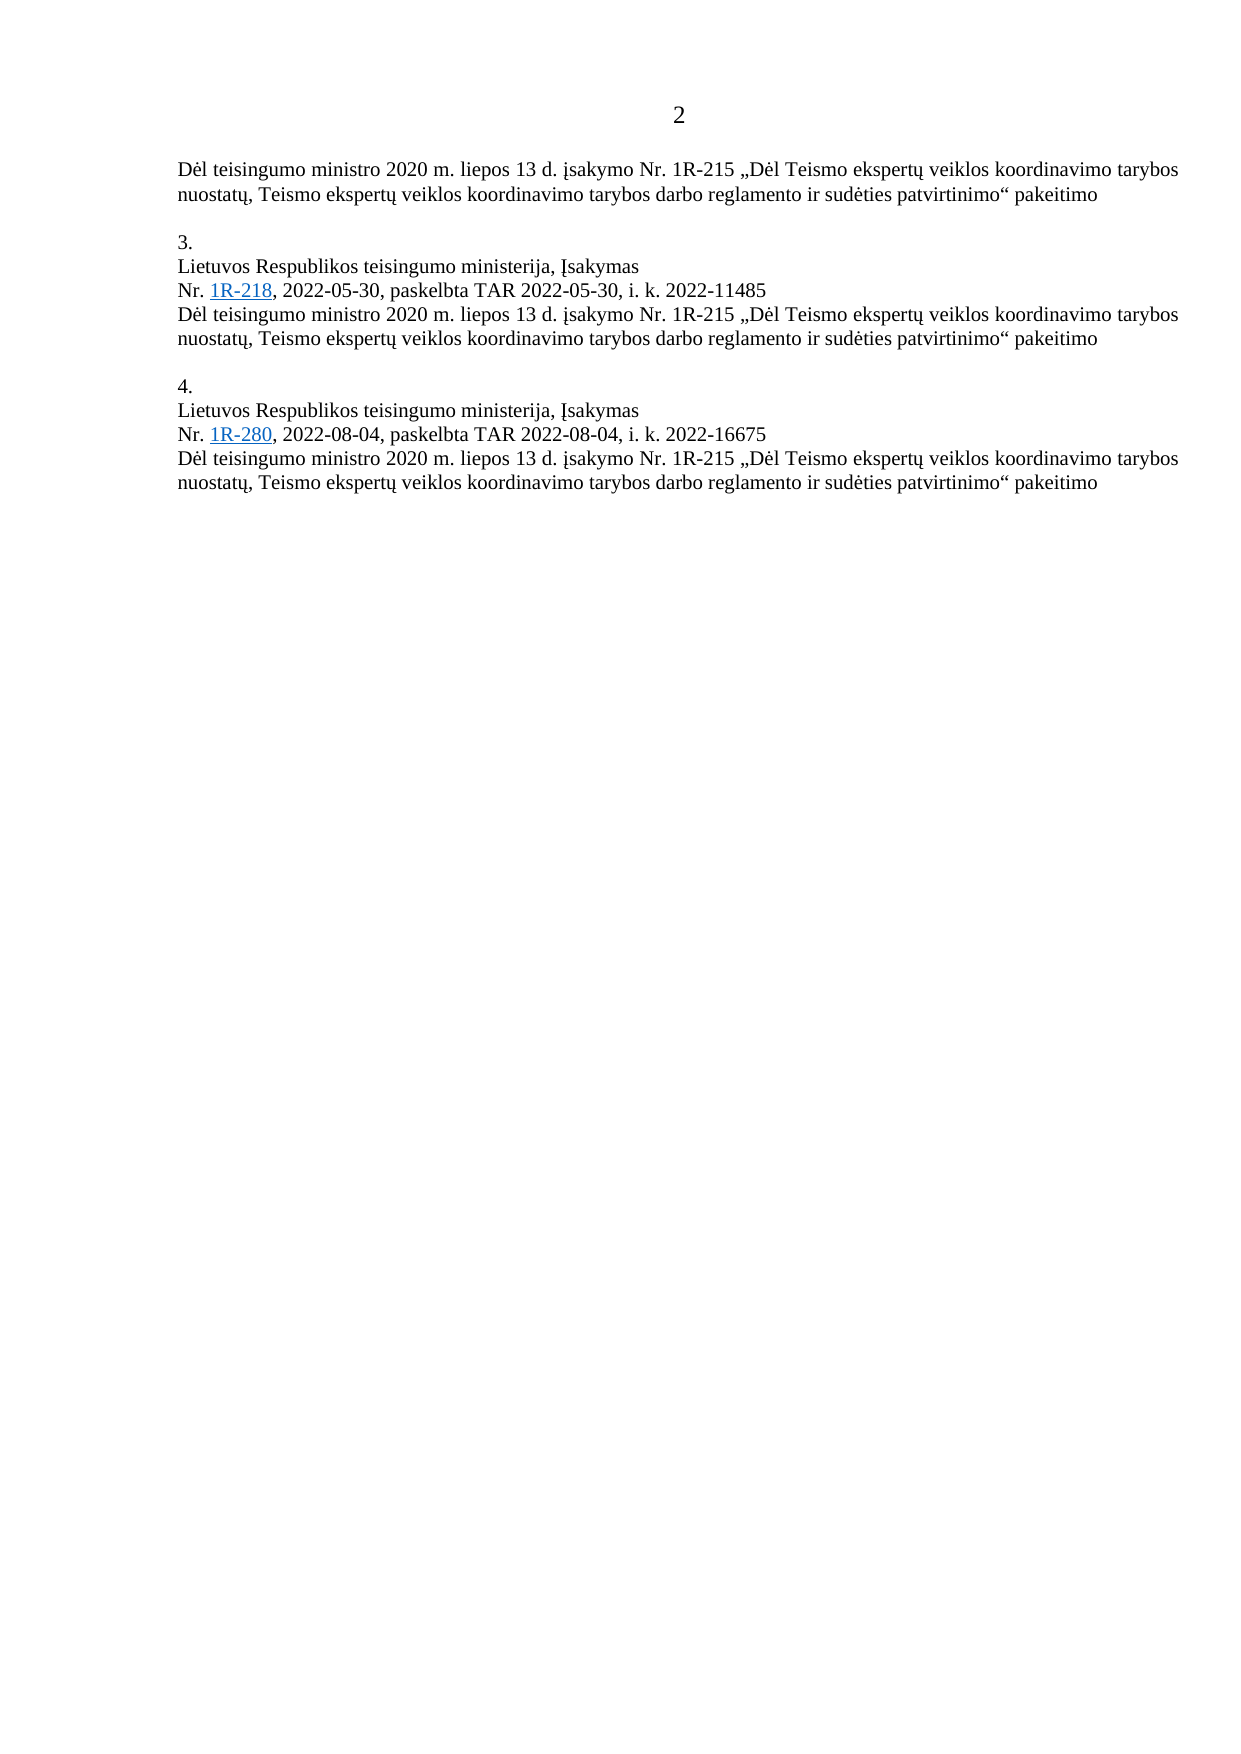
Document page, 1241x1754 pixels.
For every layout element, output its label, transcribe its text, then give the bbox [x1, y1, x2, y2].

text Nr. 1R-280, 2022-08-04, paskelbta TAR 2022-08-04, i. k. 2022-16675 [177, 422, 1181, 446]
text Lietuvos Respublikos teisingumo ministerija, Įsakymas [177, 398, 1181, 422]
text Lietuvos Respublikos teisingumo ministerija, Įsakymas [177, 254, 1181, 278]
text Dėl teisingumo ministro 2020 m. liepos 13 d. įsakymo Nr. 1R-215 „Dėl Teismo ekspertų veiklos koordinavimo tarybos nuostatų, Teismo ekspertų veiklos koordinavimo tarybos darbo reglamento ir sudėties patvirtinimo“ pakeitimo [177, 157, 1181, 206]
text Dėl teisingumo ministro 2020 m. liepos 13 d. įsakymo Nr. 1R-215 „Dėl Teismo ekspertų veiklos koordinavimo tarybos nuostatų, Teismo ekspertų veiklos koordinavimo tarybos darbo reglamento ir sudėties patvirtinimo“ pakeitimo [177, 302, 1181, 350]
text Dėl teisingumo ministro 2020 m. liepos 13 d. įsakymo Nr. 1R-215 „Dėl Teismo ekspertų veiklos koordinavimo tarybos nuostatų, Teismo ekspertų veiklos koordinavimo tarybos darbo reglamento ir sudėties patvirtinimo“ pakeitimo [177, 446, 1181, 494]
text 3. [177, 229, 1181, 254]
text 4. [177, 374, 1181, 398]
text Nr. 1R-218, 2022-05-30, paskelbta TAR 2022-05-30, i. k. 2022-11485 [177, 278, 1181, 302]
